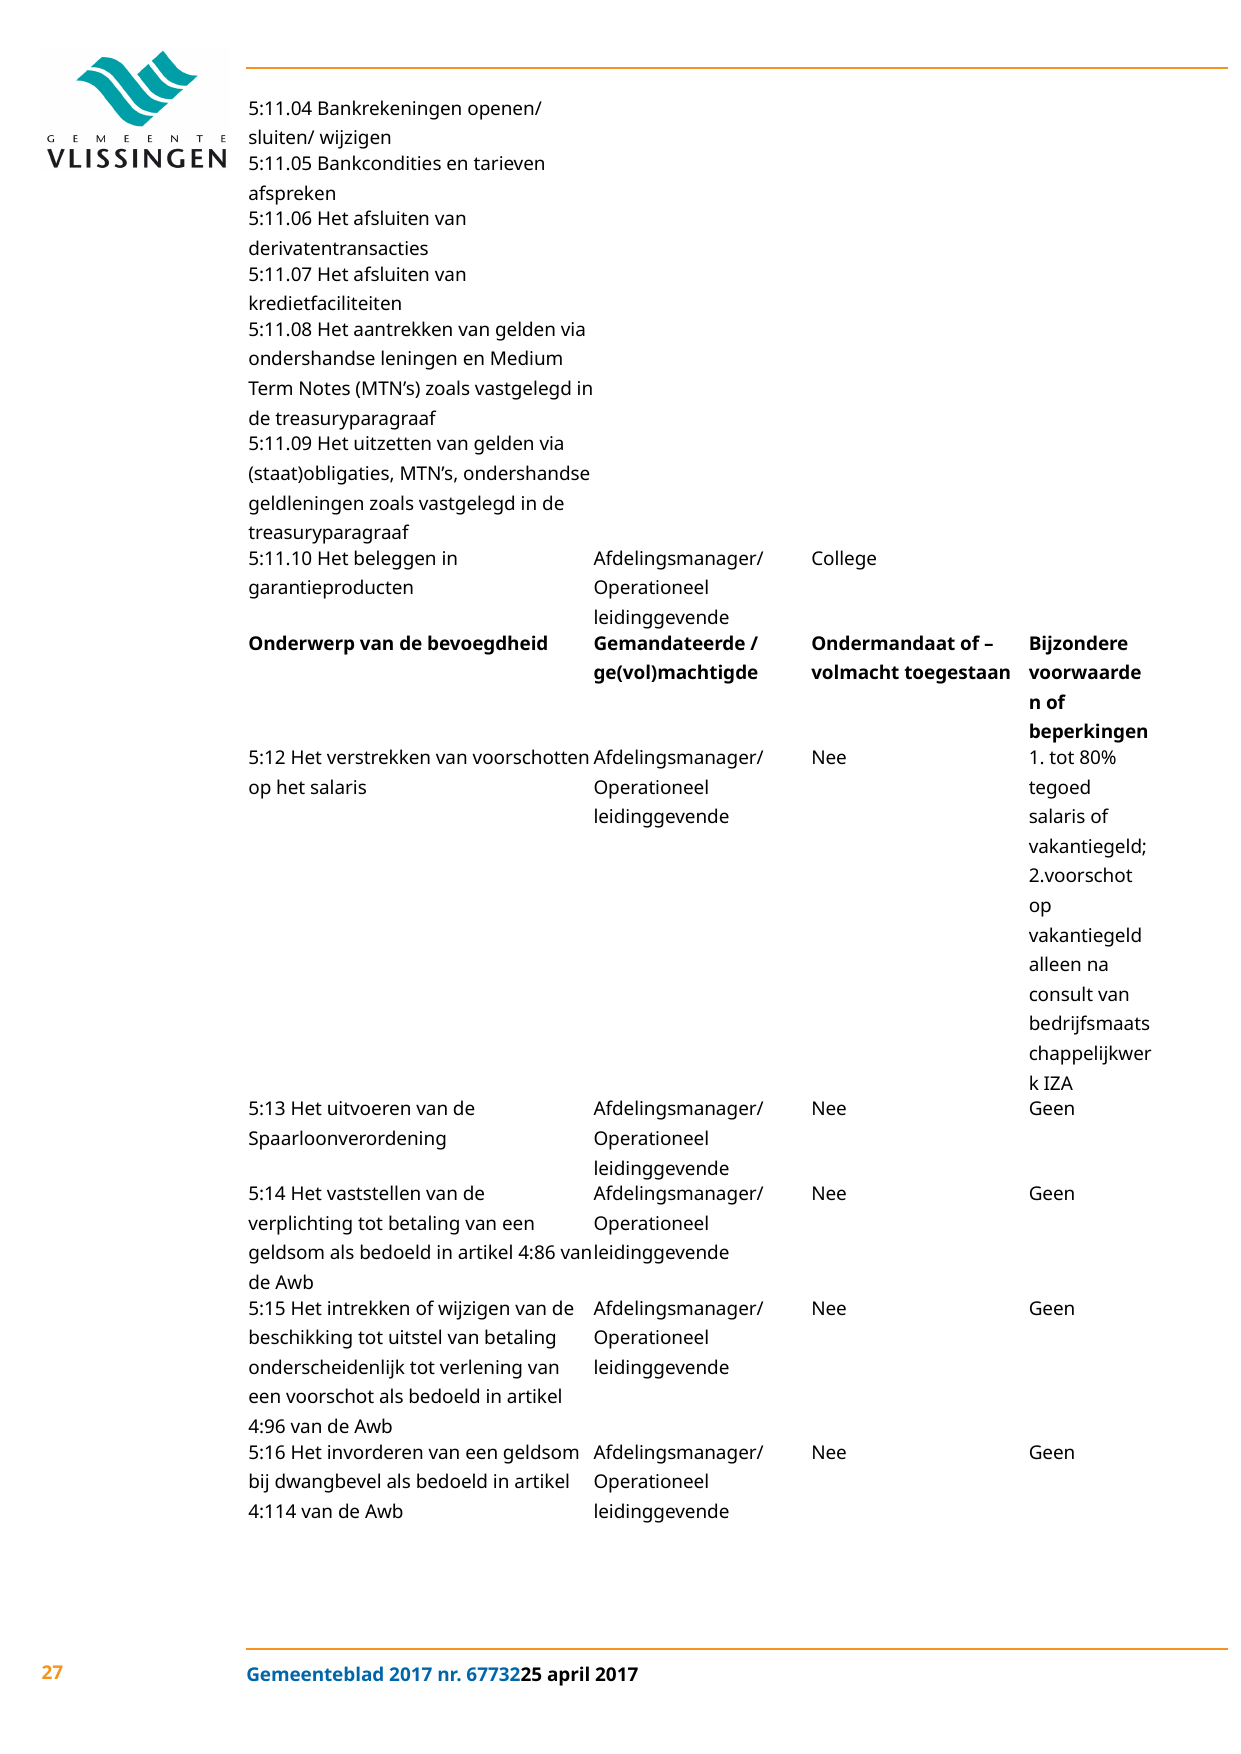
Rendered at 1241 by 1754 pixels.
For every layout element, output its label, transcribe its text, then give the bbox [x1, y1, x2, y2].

table_cell [593, 95, 811, 150]
table_cell 5:16 Het invorderen van een geldsom bij dwangbevel als bedoeld in artikel 4:114 van de Awb [248, 1439, 593, 1524]
table_cell 5:11.09 Het uitzetten van gelden via (staat)obligaties, MTN’s, ondershandse geldleningen zoals vastgelegd in de treasuryparagraaf [248, 431, 593, 545]
table_cell Geen [1029, 1295, 1152, 1439]
table_cell Geen [1029, 1180, 1152, 1295]
table_cell Nee [811, 1439, 1028, 1524]
table_cell Afdelingsmanager/ Operationeel leidinggevende [593, 744, 811, 1096]
table_cell Bijzondere voorwaarden of beperkingen [1029, 630, 1152, 744]
table_cell Onderwerp van de bevoegdheid [248, 630, 593, 744]
table_cell Nee [811, 1295, 1028, 1439]
table_cell Afdelingsmanager/ Operationeel leidinggevende [593, 545, 811, 630]
table_cell 5:15 Het intrekken of wijzigen van de beschikking tot uitstel van betaling onderscheidenlijk tot verlening van een voorschot als bedoeld in artikel 4:96 van de Awb [248, 1295, 593, 1439]
table_cell Afdelingsmanager/ Operationeel leidinggevende [593, 1439, 811, 1524]
table_cell 5:11.07 Het afsluiten van kredietfaciliteiten [248, 261, 593, 316]
table_cell 5:11.08 Het aantrekken van gelden via ondershandse leningen en Medium Term Notes (MTN’s) zoals vastgelegd in de treasuryparagraaf [248, 316, 593, 431]
table_cell Gemandateerde / ge(vol)machtigde [593, 630, 811, 744]
table_cell [811, 316, 1152, 431]
picture [41, 47, 231, 172]
table_cell 1. tot 80% tegoed salaris of vakantiegeld; 2.voorschot op vakantiegeld alleen na consult van bedrijfsmaatschappelijkwerk IZA [1029, 744, 1152, 1096]
table_cell Nee [811, 1096, 1028, 1180]
table_cell College [811, 545, 1152, 630]
table_cell Geen [1029, 1096, 1152, 1180]
table_cell [811, 150, 1152, 205]
table_cell [811, 431, 1152, 545]
table_cell 5:11.10 Het beleggen in garantieproducten [248, 545, 593, 630]
table_cell Afdelingsmanager/ Operationeel leidinggevende [593, 1096, 811, 1180]
table_cell 5:11.06 Het afsluiten van derivatentransacties [248, 205, 593, 261]
table_cell [593, 150, 811, 205]
table_cell Geen [1029, 1439, 1152, 1524]
table_cell [811, 261, 1152, 316]
table_cell 5:12 Het verstrekken van voorschotten op het salaris [248, 744, 593, 1096]
table_cell [593, 431, 811, 545]
table_cell [811, 205, 1152, 261]
table_cell [593, 261, 811, 316]
table_cell 5:13 Het uitvoeren van de Spaarloonverordening [248, 1096, 593, 1180]
table_cell 5:11.05 Bankcondities en tarieven afspreken [248, 150, 593, 205]
table_cell Afdelingsmanager/ Operationeel leidinggevende [593, 1180, 811, 1295]
table_cell [593, 316, 811, 431]
table_cell Nee [811, 744, 1028, 1096]
table_cell 5:11.04 Bankrekeningen openen/ sluiten/ wijzigen [248, 95, 593, 150]
table_cell Nee [811, 1180, 1028, 1295]
table_cell Ondermandaat of – volmacht toegestaan [811, 630, 1028, 744]
table_cell Afdelingsmanager/ Operationeel leidinggevende [593, 1295, 811, 1439]
table_cell [811, 95, 1152, 150]
table_cell [593, 205, 811, 261]
table_cell 5:14 Het vaststellen van de verplichting tot betaling van een geldsom als bedoeld in artikel 4:86 van de Awb [248, 1180, 593, 1295]
